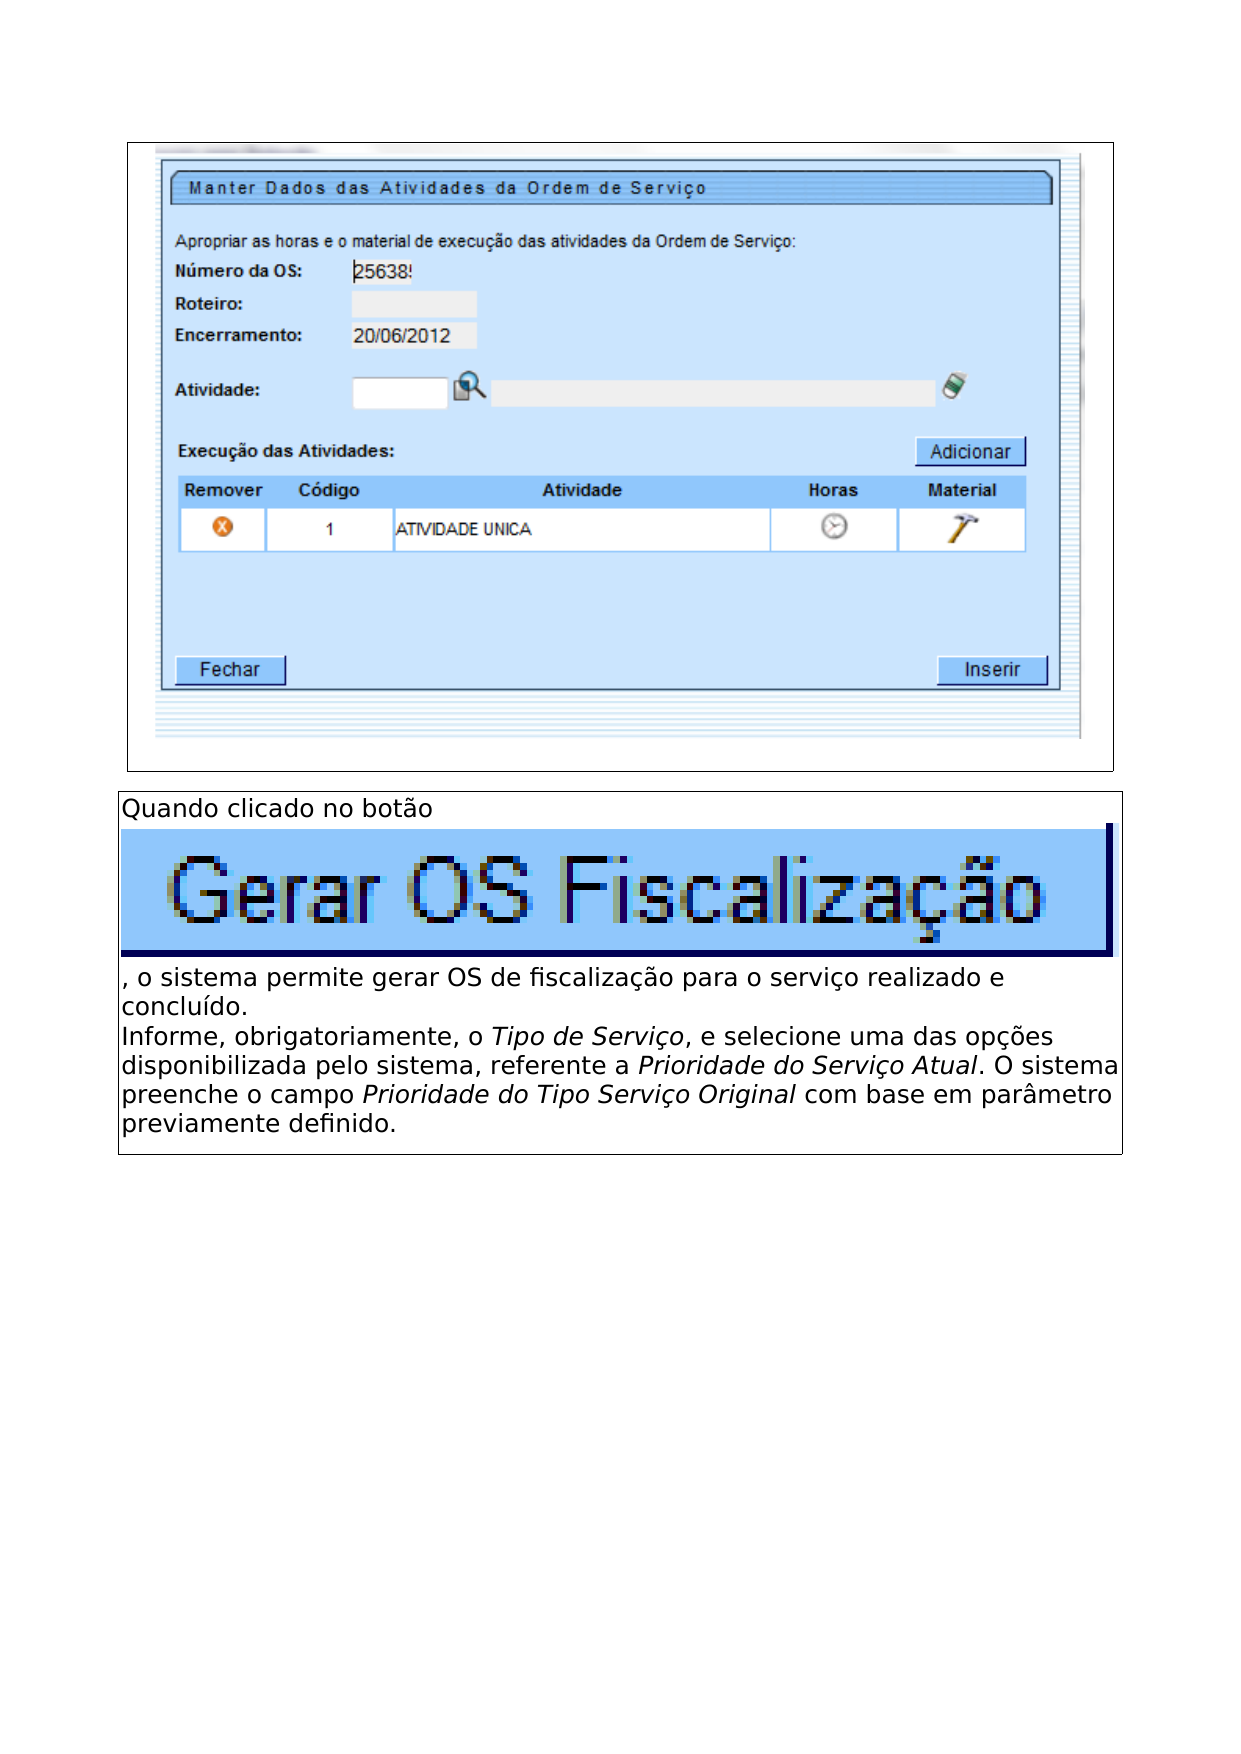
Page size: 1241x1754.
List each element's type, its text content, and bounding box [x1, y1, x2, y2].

picture [155, 144, 1085, 739]
table_header Quando clicado no botão , o sistema permite gerar OS de fiscalização para o serviço realizado e concluído. Informe, obrigatoriamente, o Tipo de Serviço, e selecione uma das opções disponibilizada pelo sistema, referente a Prioridade do Serviço Atual. O sistema preenche o campo Prioridade do Tipo Serviço Original com base em parâmetro previamente definido. [119, 792, 1122, 1154]
picture [121, 823, 1120, 964]
table_header [128, 143, 1113, 771]
